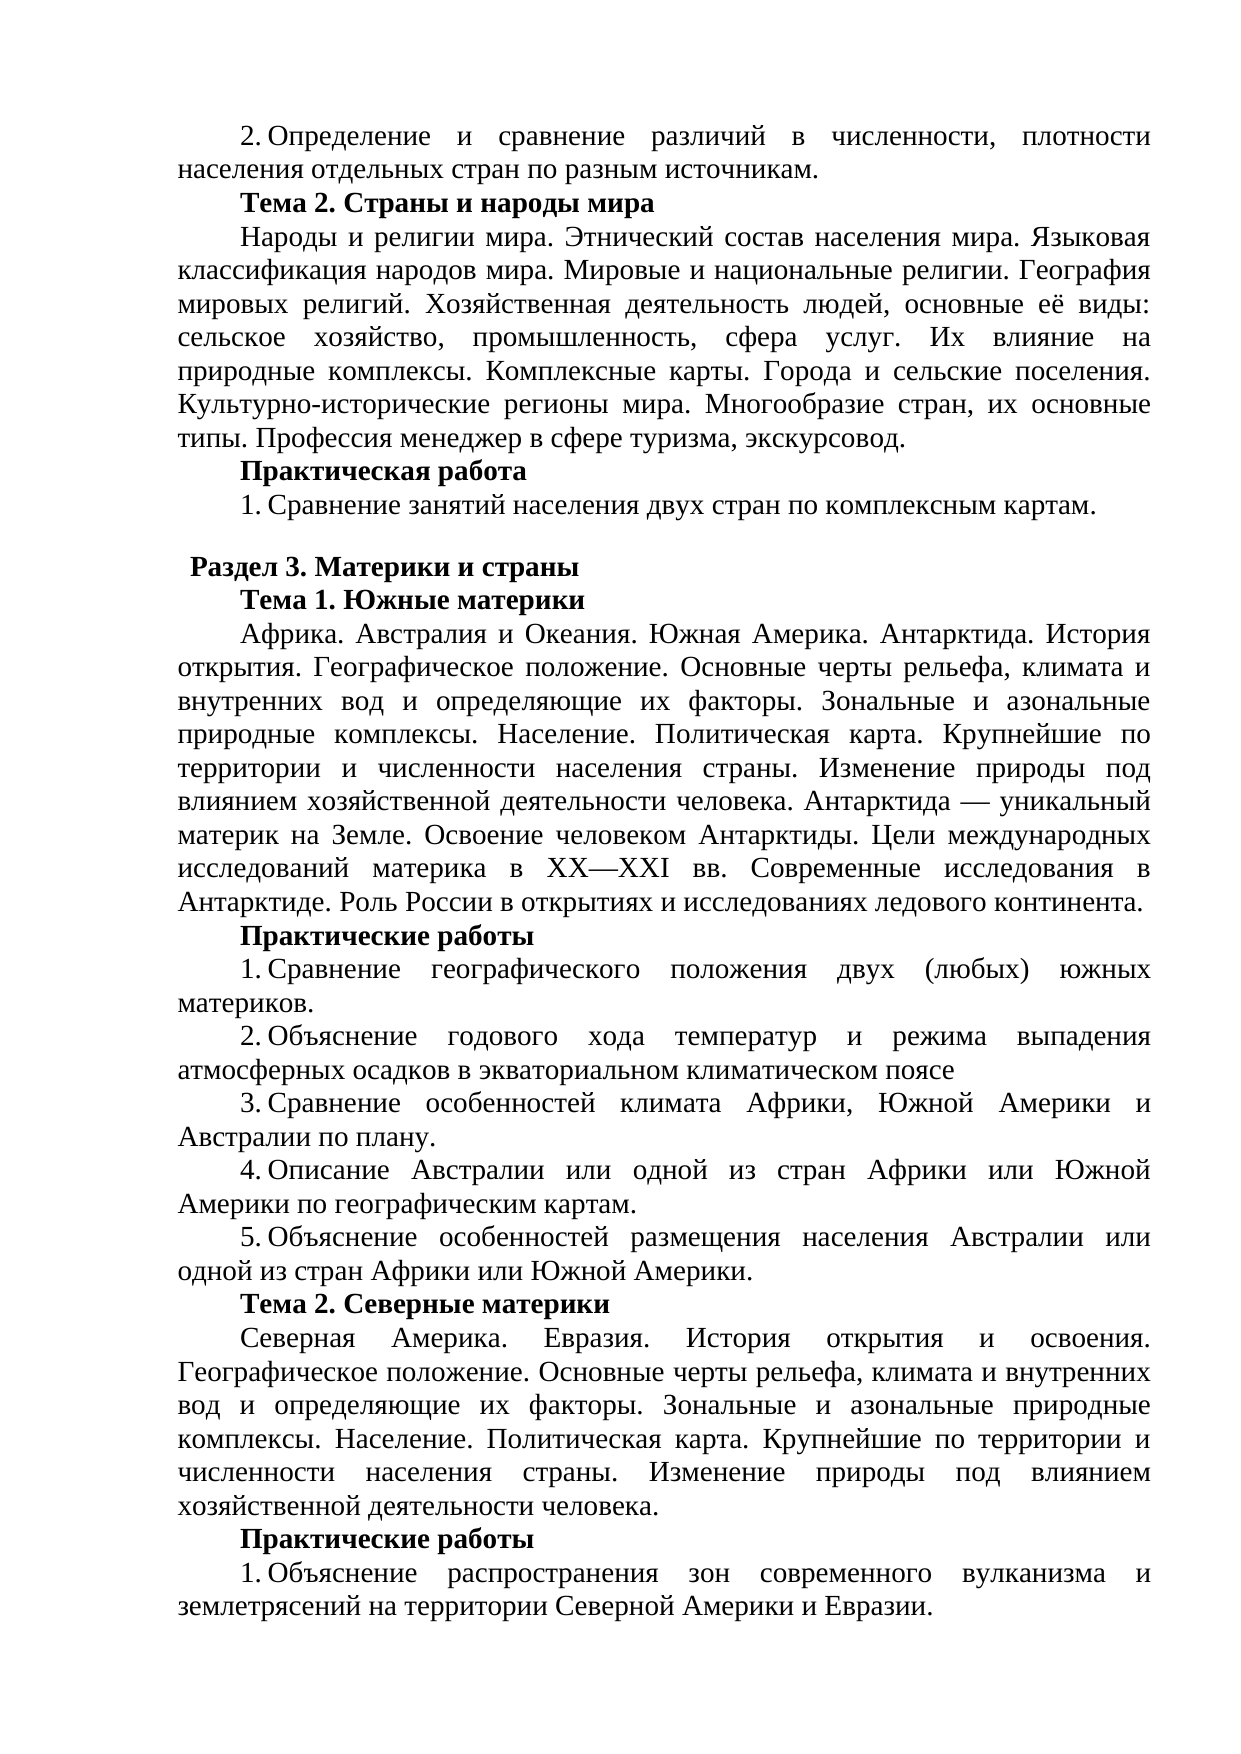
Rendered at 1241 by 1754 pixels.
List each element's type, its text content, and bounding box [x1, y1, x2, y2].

text Северная Америка. Евразия. История открытия и освоения. Географическое положение. Основные черты рельефа, климата и внутренних вод и определяющие их факторы. Зональные и азональные природные комплексы. Население. Политическая карта. Крупнейшие по территории и численности населения страны. Изменение природы под влиянием хозяйственной деятельности человека. [177, 1320, 1152, 1521]
text 2. Определение и сравнение различий в численности, плотности населения отдельных стран по разным источникам. [177, 118, 1152, 185]
text Народы и религии мира. Этнический состав населения мира. Языковая классификация народов мира. Мировые и национальные религии. География мировых религий. Хозяйственная деятельность людей, основные её виды: сельское хозяйство, промышленность, сфера услуг. Их влияние на природные комп­лексы. Комплексные карты. Города и сельские поселения. Культурно-исторические регионы мира. Многообразие стран, их основные типы. Профессия менеджер в сфере туризма, экскурсовод. [177, 219, 1152, 453]
text 1. Сравнение занятий населения двух стран по комплексным картам. [177, 487, 1152, 521]
text 1. Сравнение географического положения двух (любых) южных материков. [177, 951, 1152, 1018]
text 3. Сравнение особенностей климата Африки, Южной Америки и Австралии по плану. [177, 1085, 1152, 1152]
text Раздел 3. Материки и страны [190, 549, 1152, 582]
text Практические работы [177, 918, 1152, 951]
text Африка. Австралия и Океания. Южная Америка. Антарктида. История открытия. Географическое положение. Основные черты рельефа, климата и внутренних вод и определяющие их факторы. Зональные и азональные природные комплексы. Население. Политическая карта. Крупнейшие по территории и численности населения страны. Изменение природы под влиянием хозяйственной деятельности человека. Антарктида — уникальный материк на Земле. Освоение человеком Антарктиды. Цели международных исследований материка в XX—XXI вв. Современные исследования в Антарктиде. Роль России в открытиях и исследованиях ледового континента. [177, 616, 1152, 918]
text 1. Объяснение распространения зон современного вулканизма и землетрясений на территории Северной Америки и Евразии. [177, 1555, 1152, 1622]
text Тема 2. Северные материки [177, 1287, 1152, 1320]
text 5. Объяснение особенностей размещения населения Австралии или одной из стран Африки или Южной Америки. [177, 1219, 1152, 1287]
text Практическая работа [177, 453, 1152, 487]
text 4. Описание Австралии или одной из стран Африки или Южной Америки по географическим картам. [177, 1152, 1152, 1219]
text Практические работы [177, 1521, 1152, 1555]
text Тема 2. Страны и народы мира [177, 185, 1152, 219]
text Тема 1. Южные материки [177, 582, 1152, 616]
text 2. Объяснение годового хода температур и режима выпадения атмосферных осадков в экваториальном климатическом поясе [177, 1018, 1152, 1085]
